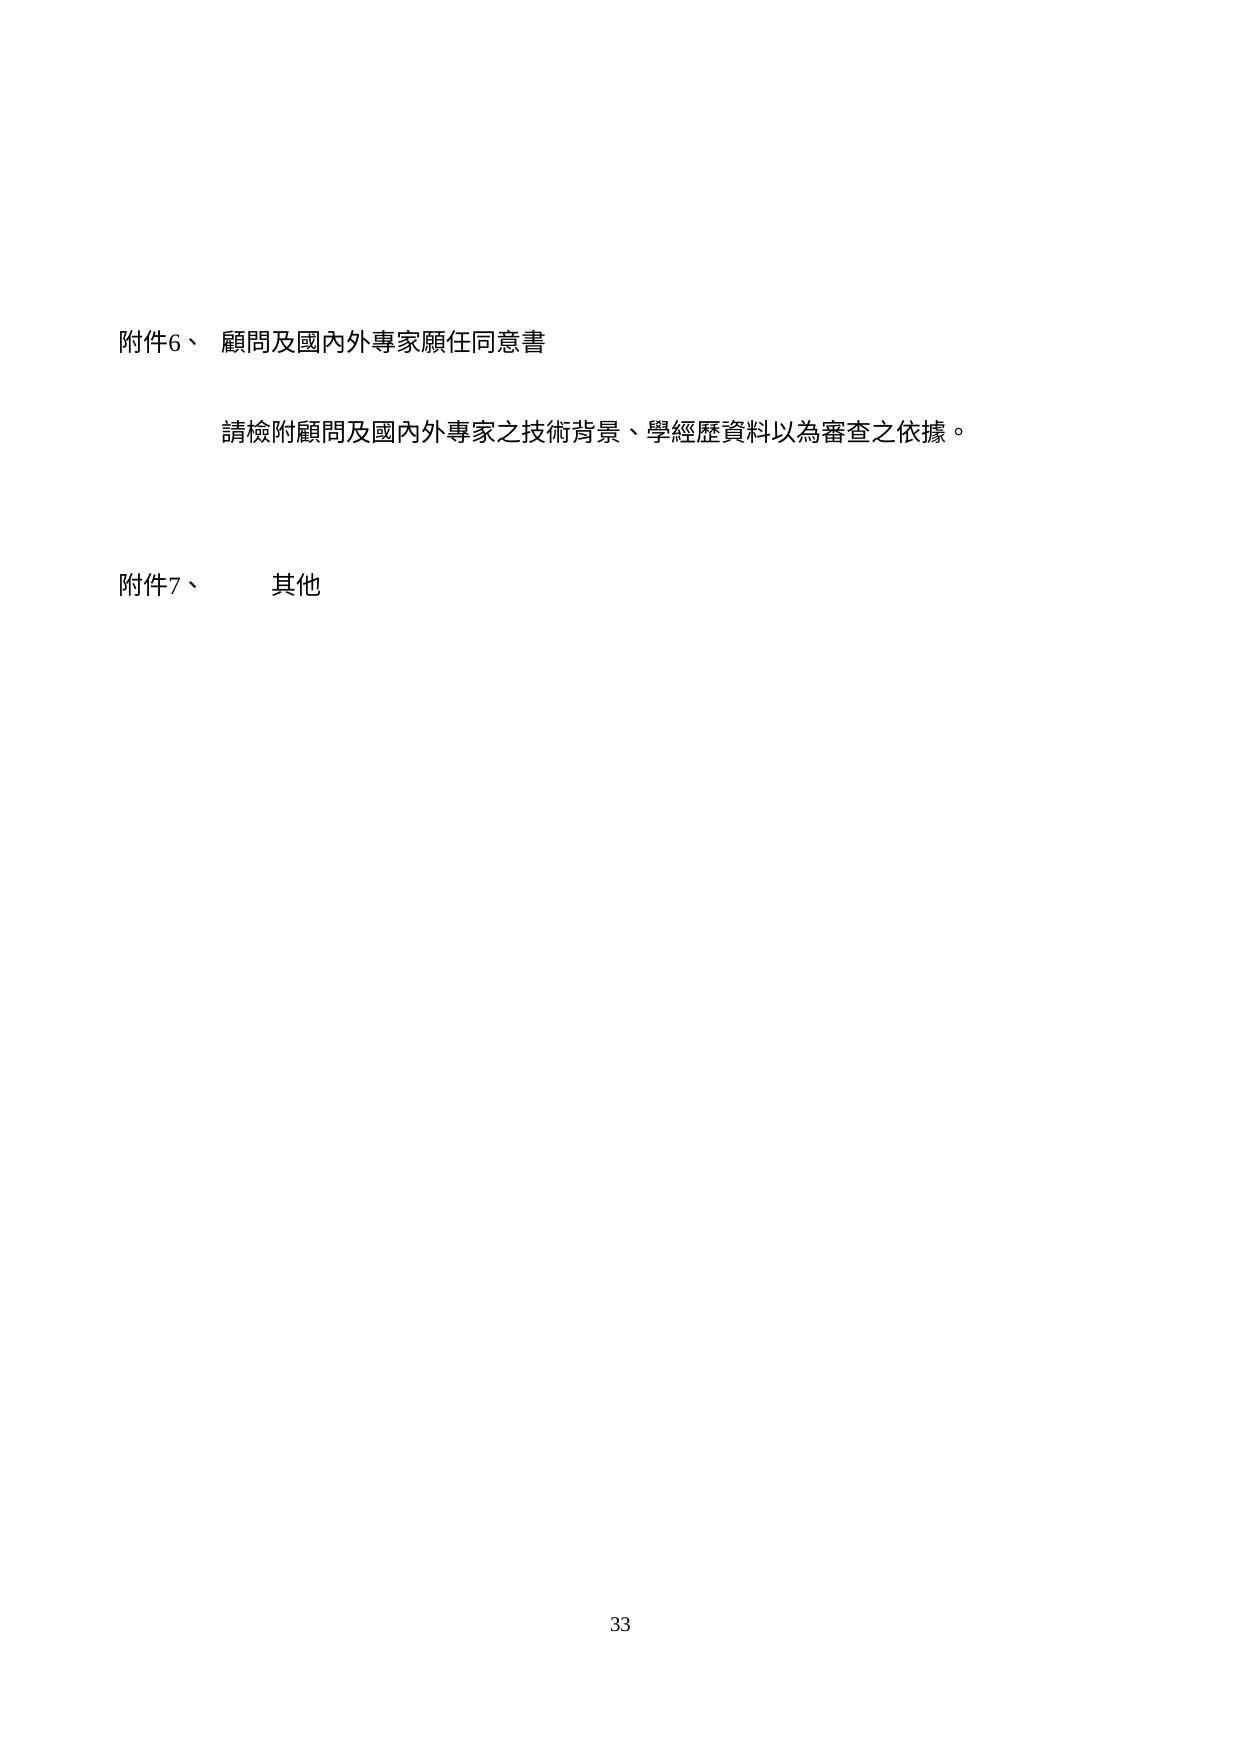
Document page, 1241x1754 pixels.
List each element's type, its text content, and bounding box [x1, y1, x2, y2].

list 顧問及國內外專家願任同意書 [118, 298, 1122, 361]
text 請檢附顧問及國內外專家之技術背景、學經歷資料以為審查之依據。 [221, 389, 1122, 452]
list 其他 [118, 542, 1122, 605]
